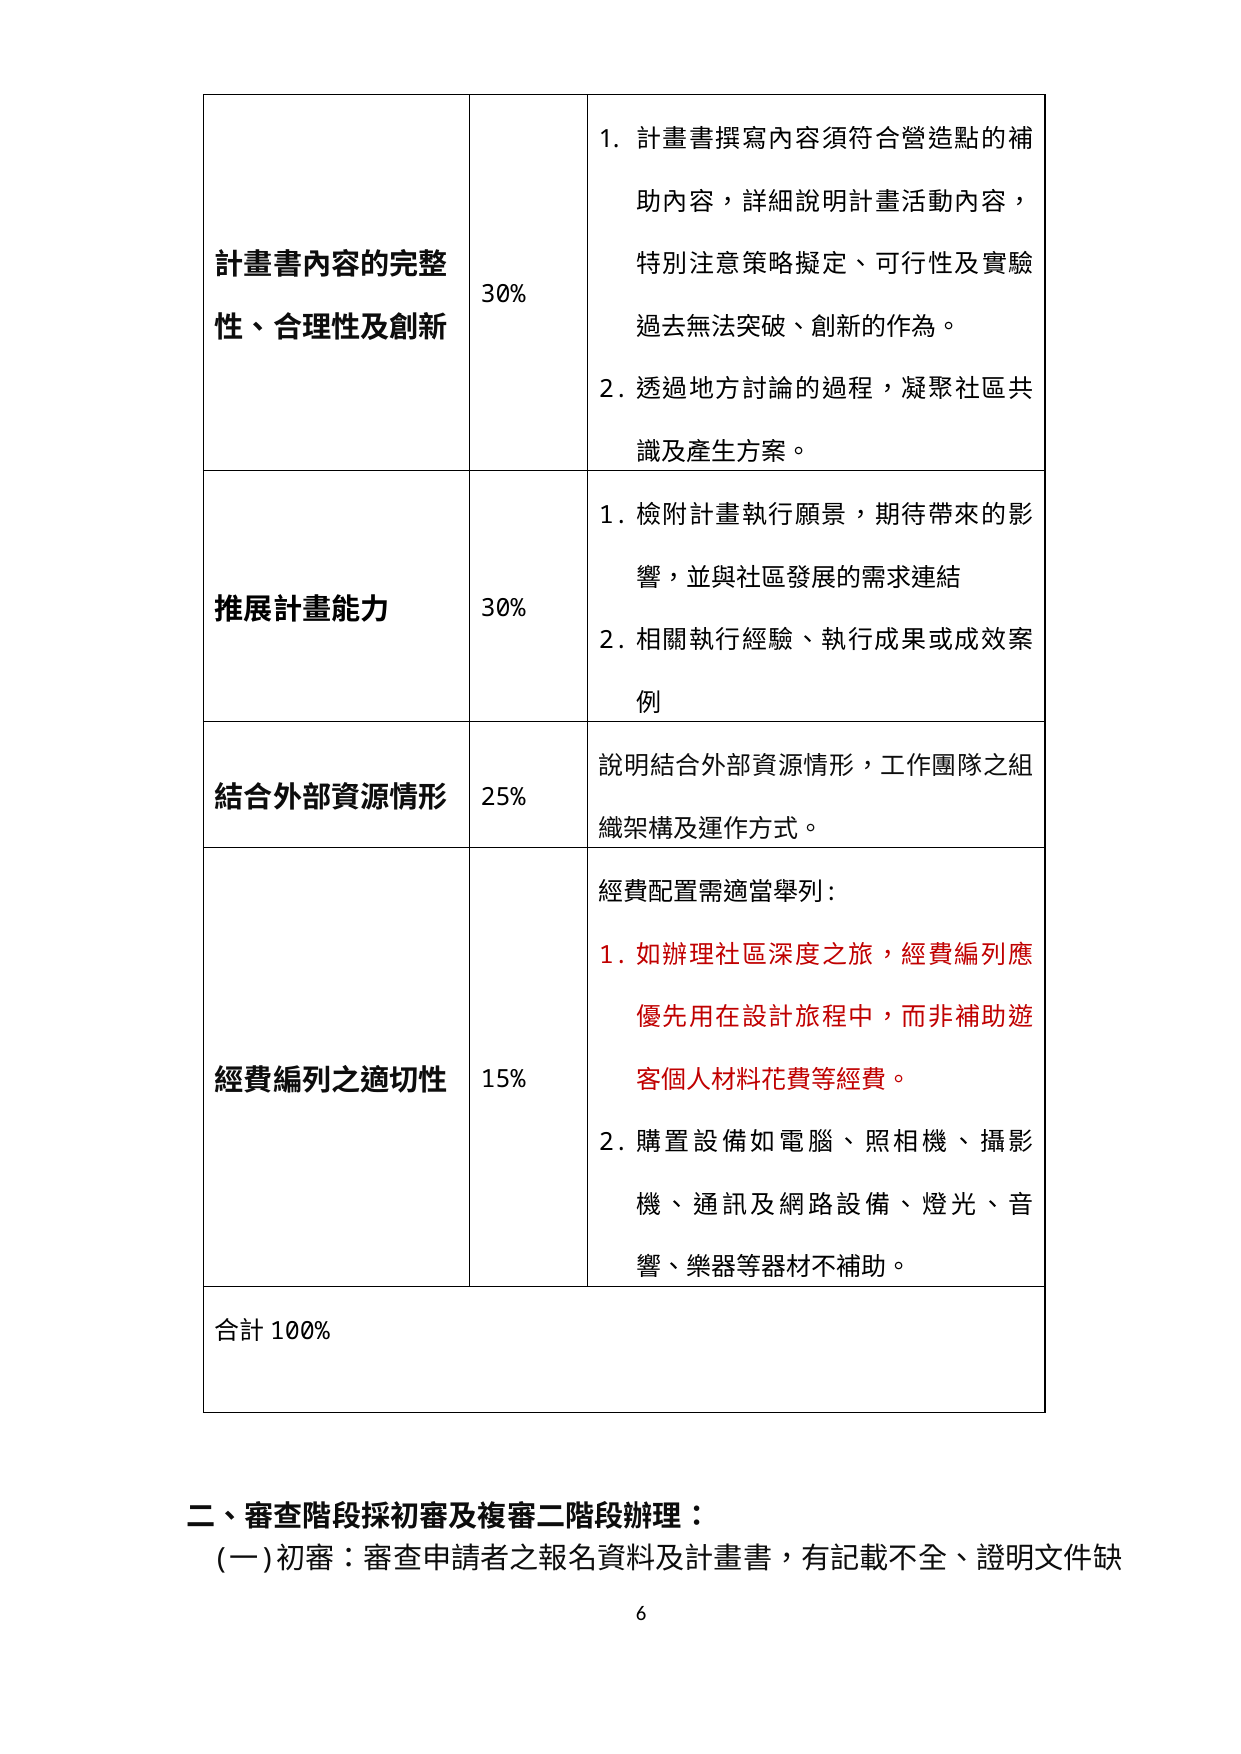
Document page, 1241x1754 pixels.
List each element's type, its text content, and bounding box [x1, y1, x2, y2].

table_cell 檢附計畫執行願景，期待帶來的影響，並與社區發展的需求連結 相關執行經驗、執行成果或成效案例 [588, 471, 1044, 721]
table_cell 15% [470, 848, 587, 1286]
table_cell 30% [470, 471, 587, 721]
text 二、審查階段採初審及複審二階段辦理： [151, 1492, 1122, 1535]
table_cell 經費編列之適切性 [204, 848, 469, 1286]
table_cell 結合外部資源情形 [204, 722, 469, 847]
table_cell 推展計畫能力 [204, 471, 469, 721]
table_cell 計畫書撰寫內容須符合營造點的補助內容，詳細說明計畫活動內容，特別注意策略擬定、可行性及實驗過去無法突破、創新的作為。 透過地方討論的過程，凝聚社區共識及產生方案。 [588, 95, 1044, 470]
table_cell 計畫書內容的完整性、合理性及創新 [204, 95, 469, 470]
table_cell 25% [470, 722, 587, 847]
table_cell 經費配置需適當舉列: 如辦理社區深度之旅，經費編列應優先用在設計旅程中，而非補助遊客個人材料花費等經費。 購置設備如電腦、照相機、攝影機、通訊及網路設備、燈光、音響、樂器等器材不補助。 [588, 848, 1044, 1286]
table_cell 合計100% [204, 1287, 1044, 1412]
table_cell 說明結合外部資源情形，工作團隊之組織架構及運作方式。 [588, 722, 1044, 847]
table_cell 30% [470, 95, 587, 470]
text (一)初審：審查申請者之報名資料及計畫書，有記載不全、證明文件缺 [159, 1535, 1122, 1577]
